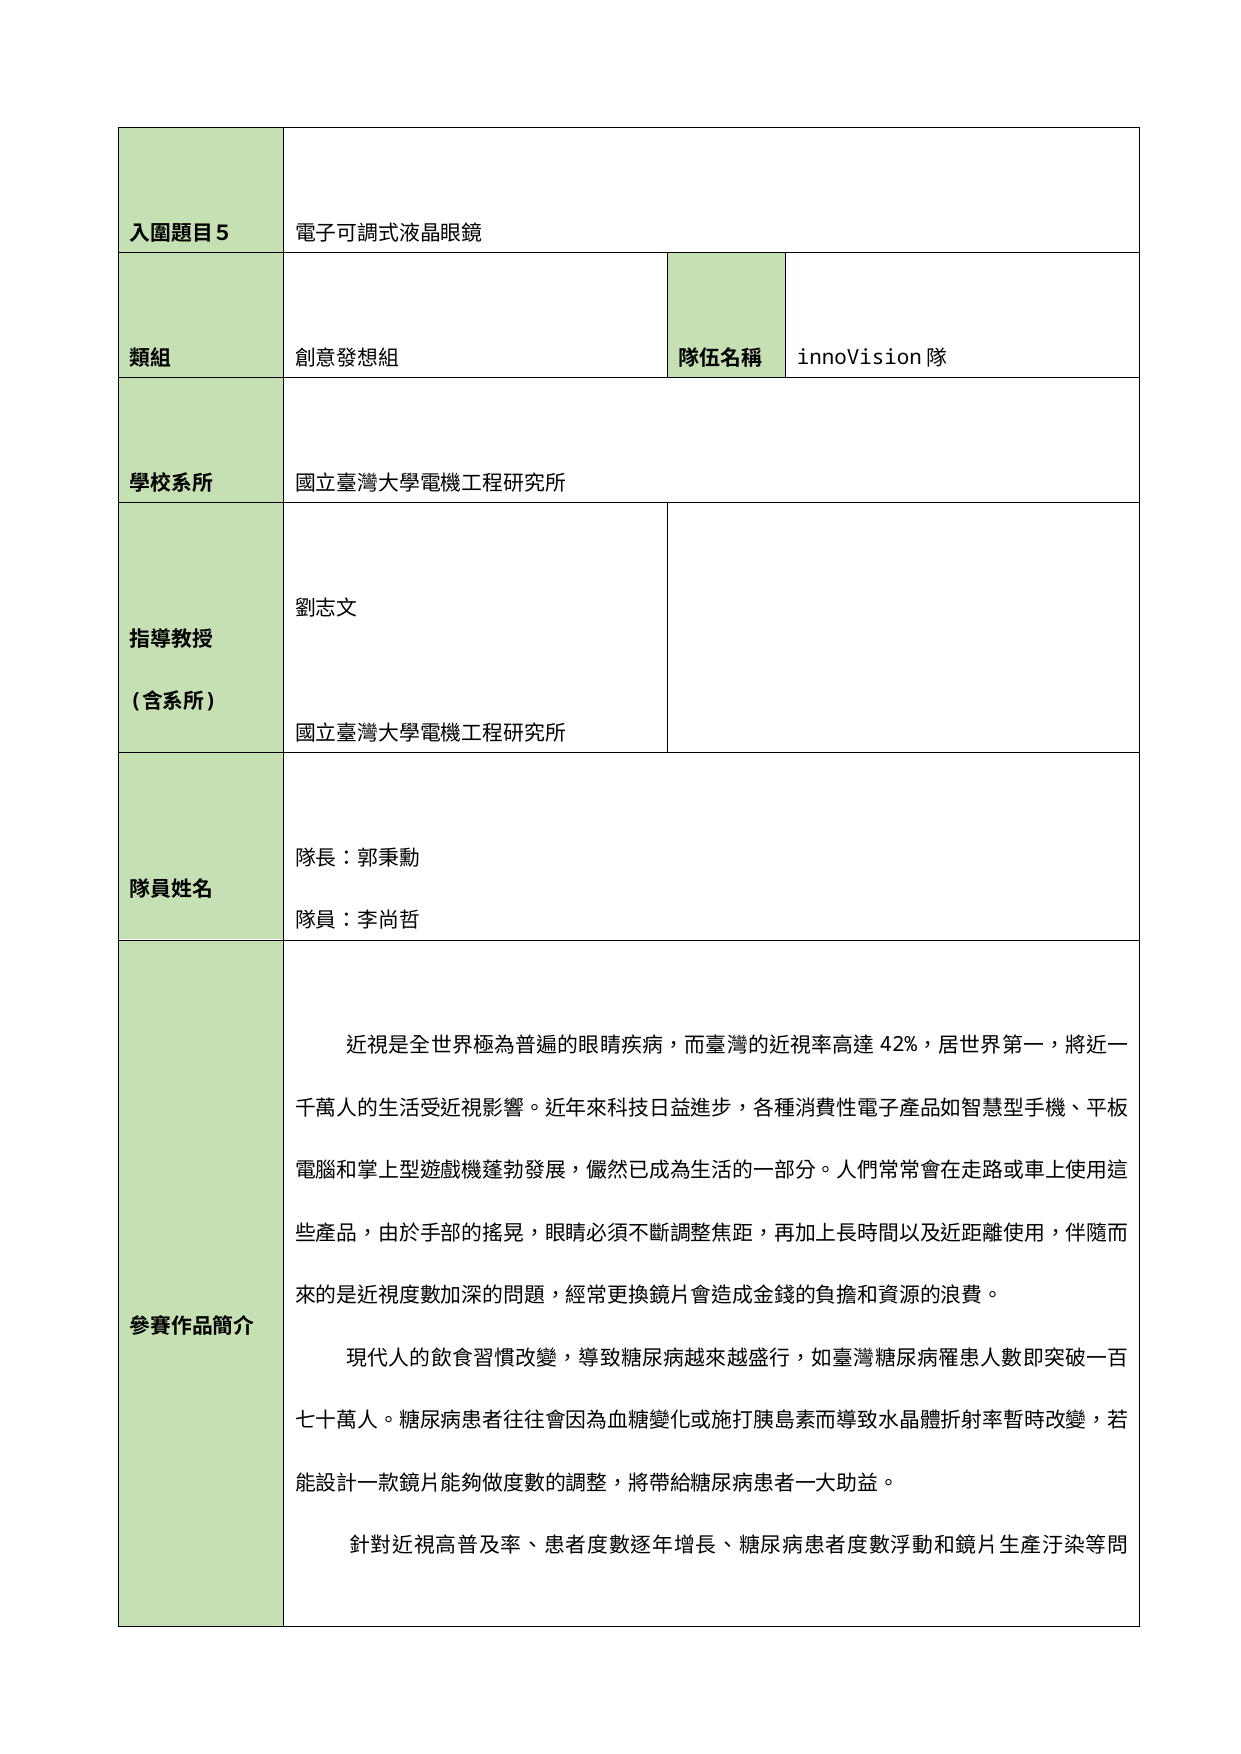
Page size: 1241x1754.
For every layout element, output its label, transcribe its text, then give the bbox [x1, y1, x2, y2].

table_header 入圍題目５ [119, 128, 283, 252]
table_cell 創意發想組 [284, 253, 667, 377]
table_header 電子可調式液晶眼鏡 [284, 128, 1139, 252]
table_cell 隊伍名稱 [668, 253, 785, 377]
table_cell 劉志文 國立臺灣大學電機工程研究所 [284, 503, 667, 752]
table_cell 類組 [119, 253, 283, 377]
table_cell [668, 503, 1139, 752]
table_cell 隊長：郭秉勳 隊員：李尚哲 [284, 753, 1139, 939]
table_cell 隊員姓名 [119, 753, 283, 939]
table_cell 指導教授 (含系所) [119, 503, 283, 752]
table_cell innoVision隊 [786, 253, 1139, 377]
table_cell 學校系所 [119, 378, 283, 502]
table_cell 參賽作品簡介 [119, 941, 283, 1626]
table_cell 國立臺灣大學電機工程研究所 [284, 378, 1139, 502]
table_cell 近視是全世界極為普遍的眼睛疾病，而臺灣的近視率高達42%，居世界第一，將近一千萬人的生活受近視影響。近年來科技日益進步，各種消費性電子產品如智慧型手機、平板電腦和掌上型遊戲機蓬勃發展，儼然已成為生活的一部分。人們常常會在走路或車上使用這些產品，由於手部的搖晃，眼睛必須不斷調整焦距，再加上長時間以及近距離使用，伴隨而來的是近視度數加深的問題，經常更換鏡片會造成金錢的負擔和資源的浪費。 現代人的飲食習慣改變，導致糖尿病越來越盛行，如臺灣糖尿病罹患人數即突破一百七十萬人。糖尿病患者往往會因為血糖變化或施打胰島素而導致水晶體折射率暫時改變，若能設計一款鏡片能夠做度數的調整，將帶給糖尿病患者一大助益。 針對近視高普及率、患者度數逐年增長、糖尿病患者度數浮動和鏡片生產汙染等問 [284, 941, 1139, 1626]
